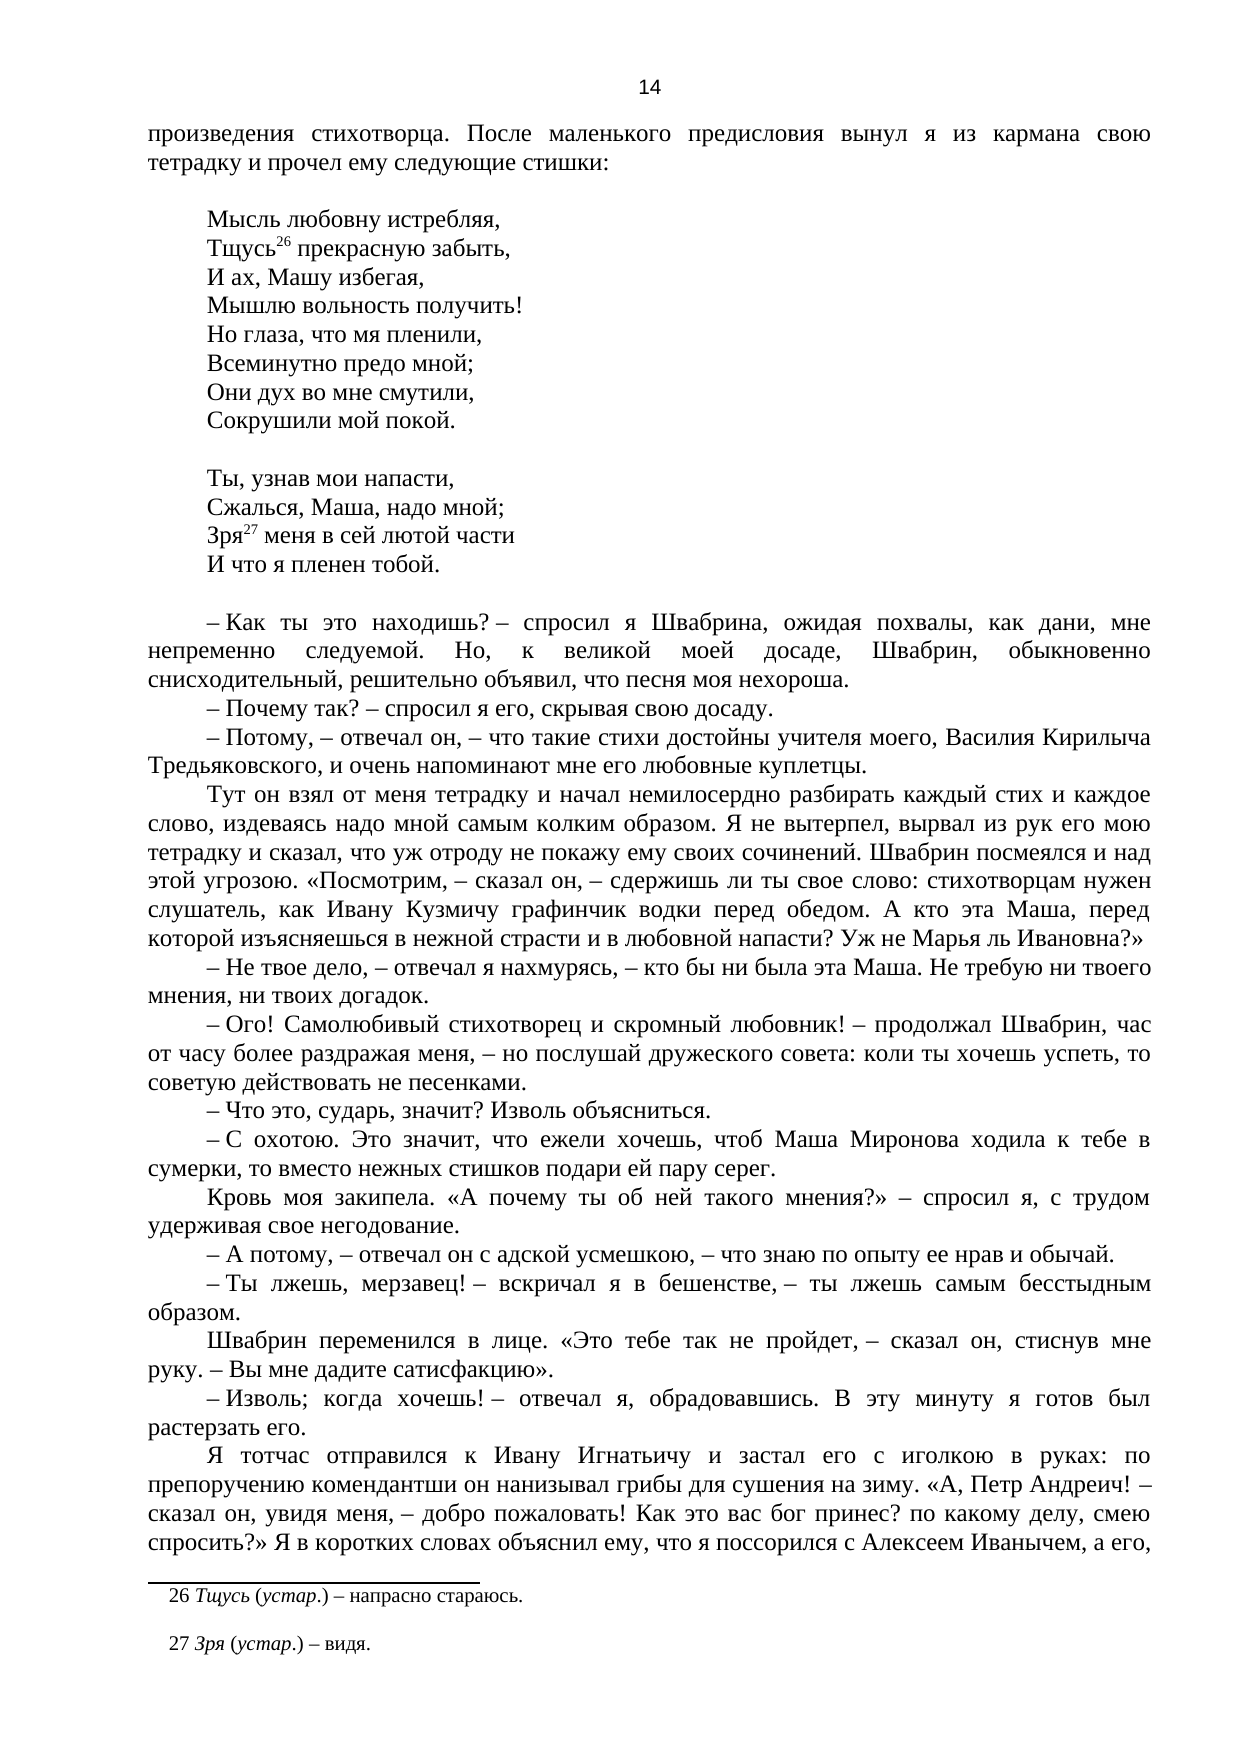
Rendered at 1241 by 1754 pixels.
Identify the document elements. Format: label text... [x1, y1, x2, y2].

text – Ты лжешь, мерзавец! – вскричал я в бешенстве, – ты лжешь самым бесстыдным образом. [148, 1268, 1152, 1326]
text Но глаза, что мя пленили, [148, 319, 1152, 348]
text Зря меня в сей лютой части [148, 521, 1152, 549]
text Они дух во мне смутили, [148, 377, 1152, 406]
text Я тотчас отправился к Ивану Игнатьичу и застал его с иголкою в руках: по препоручению комендантши он нанизывал грибы для сушения на зиму. «А, Петр Андреич! – сказал он, увидя меня, – добро пожаловать! Как это вас бог принес? по какому делу, смею спросить?» Я в коротких словах объяснил ему, что я поссорился с Алексеем Иванычем, а его, [148, 1441, 1152, 1556]
text – Ого! Самолюбивый стихотворец и скромный любовник! – продолжал Швабрин, час от часу более раздражая меня, – но послушай дружеского совета: коли ты хочешь успеть, то советую действовать не песенками. [148, 1009, 1152, 1096]
text – А потому, – отвечал он с адской усмешкою, – что знаю по опыту ее нрав и обычай. [148, 1239, 1152, 1268]
text Мысль любовну истребляя, [148, 204, 1152, 233]
text Швабрин переменился в лице. «Это тебе так не пройдет, – сказал он, стиснув мне руку. – Вы мне дадите сатисфакцию». [148, 1326, 1152, 1383]
text – Потому, – отвечал он, – что такие стихи достойны учителя моего, Василия Кирилыча Тредьяковского, и очень напоминают мне его любовные куплетцы. [148, 722, 1152, 779]
text – Как ты это находишь? – спросил я Швабрина, ожидая похвалы, как дани, мне непременно следуемой. Но, к великой моей досаде, Швабрин, обыкновенно снисходительный, решительно объявил, что песня моя нехороша. [148, 607, 1152, 693]
text Тут он взял от меня тетрадку и начал немилосердно разбирать каждый стих и каждое слово, издеваясь надо мной самым колким образом. Я не вытерпел, вырвал из рук его мою тетрадку и сказал, что уж отроду не покажу ему своих сочинений. Швабрин посмеялся и над этой угрозою. «Посмотрим, – сказал он, – сдержишь ли ты свое слово: стихотворцам нужен слушатель, как Ивану Кузмичу графинчик водки перед обедом. А кто эта Маша, перед которой изъясняешься в нежной страсти и в любовной напасти? Уж не Марья ль Ивановна?» [148, 779, 1152, 952]
text Кровь моя закипела. «А почему ты об ней такого мнения?» – спросил я, с трудом удерживая свое негодование. [148, 1182, 1152, 1239]
text И что я пленен тобой. [148, 549, 1152, 578]
text – Что это, сударь, значит? Изволь объясниться. [148, 1096, 1152, 1124]
text Мышлю вольность получить! [148, 291, 1152, 319]
text И ах, Машу избегая, [148, 262, 1152, 291]
text Сокрушили мой покой. [148, 406, 1152, 434]
text – С охотою. Это значит, что ежели хочешь, чтоб Маша Миронова ходила к тебе в сумерки, то вместо нежных стишков подари ей пару серег. [148, 1124, 1152, 1182]
text – Не твое дело, – отвечал я нахмурясь, – кто бы ни была эта Маша. Не требую ни твоего мнения, ни твоих догадок. [148, 952, 1152, 1009]
text – Изволь; когда хочешь! – отвечал я, обрадовавшись. В эту минуту я готов был растерзать его. [148, 1383, 1152, 1441]
text Сжалься, Маша, надо мной; [148, 492, 1152, 521]
text Тщусь (устар.) – напрасно стараюсь. [148, 1583, 1152, 1607]
text произведения стихотворца. После маленького предисловия вынул я из кармана свою тетрадку и прочел ему следующие стишки: [148, 118, 1152, 176]
text Ты, узнав мои напасти, [148, 463, 1152, 492]
text Зря (устар.) – видя. [148, 1631, 1152, 1655]
text Тщусь прекрасную забыть, [148, 233, 1152, 262]
text Всеминутно предо мной; [148, 348, 1152, 377]
text – Почему так? – спросил я его, скрывая свою досаду. [148, 693, 1152, 722]
